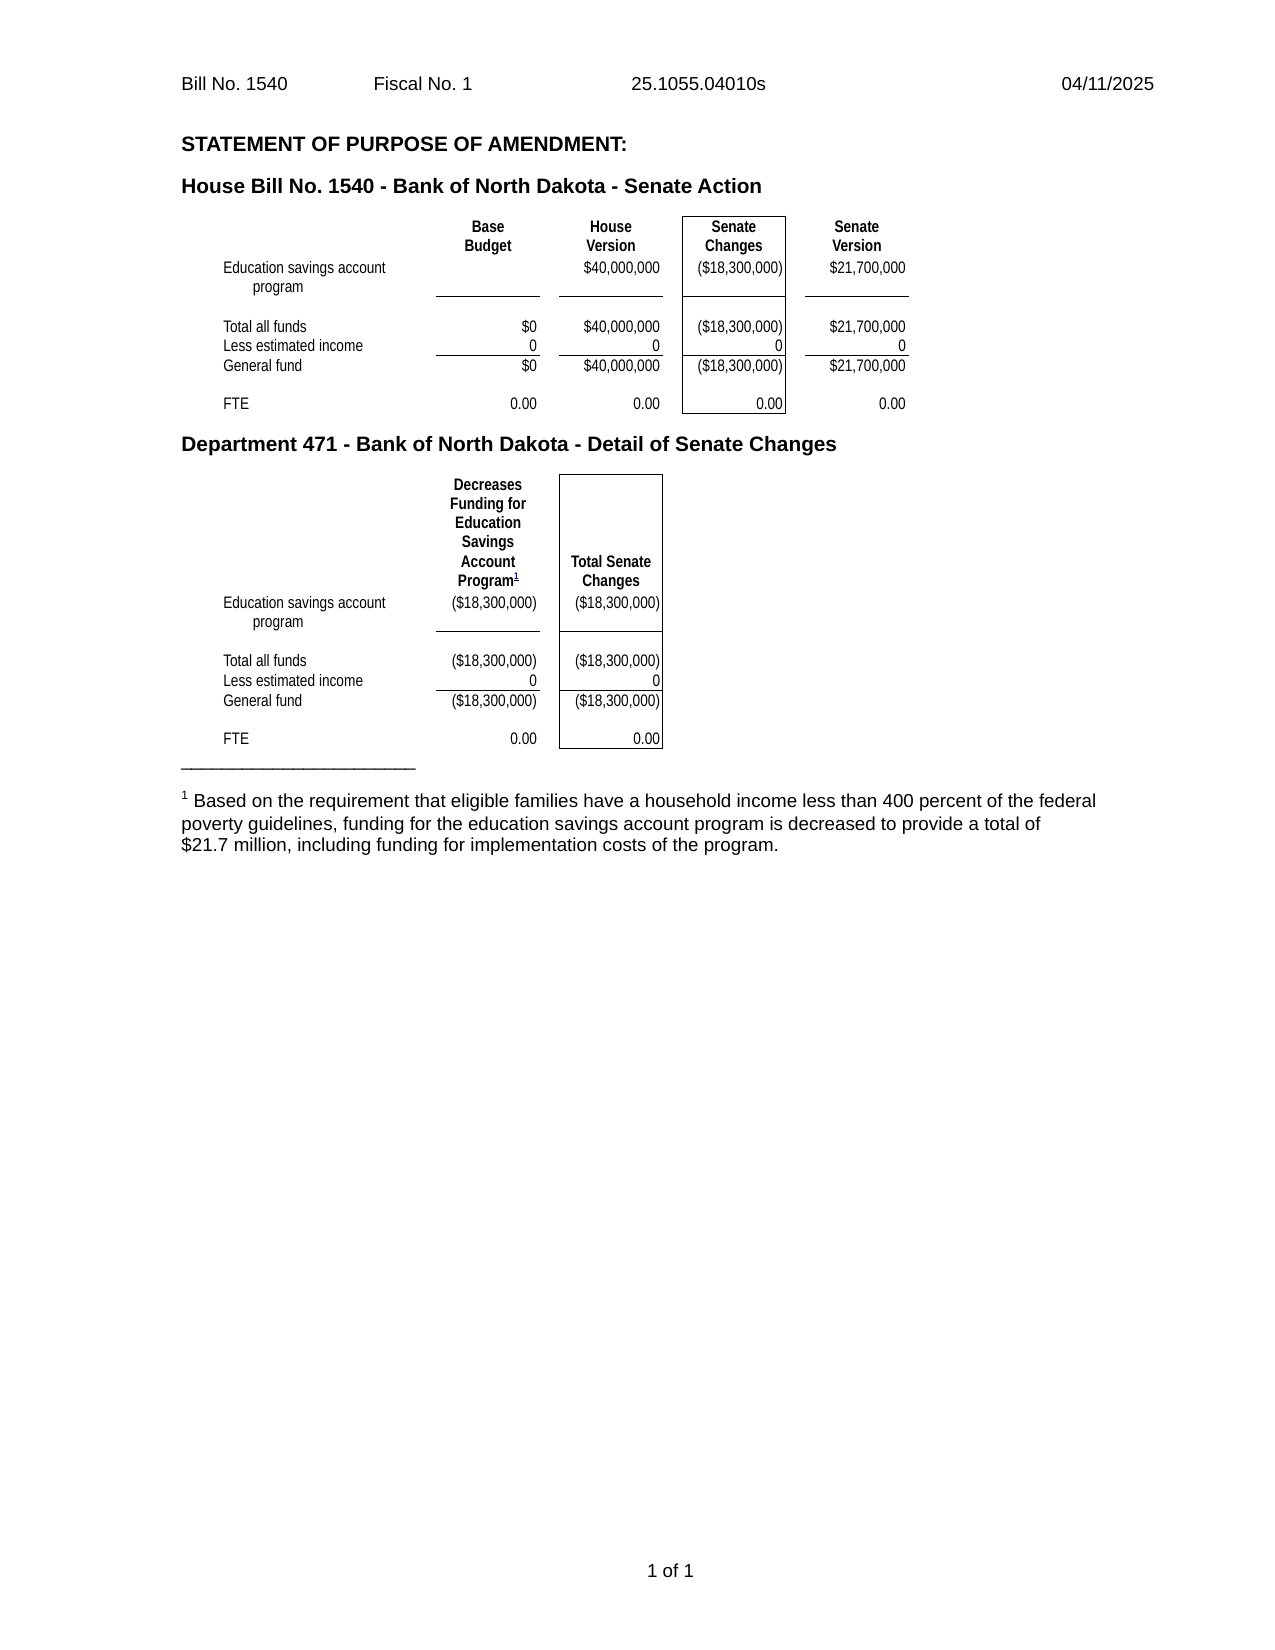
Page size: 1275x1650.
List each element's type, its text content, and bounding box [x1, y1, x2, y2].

table_cell 0 [559, 336, 662, 355]
table_cell $0 [436, 316, 539, 336]
table_cell [417, 651, 436, 670]
table_cell ($18,300,000) [560, 593, 662, 631]
table_cell [417, 631, 436, 651]
table_header [663, 216, 682, 258]
table_header [540, 216, 559, 258]
table_header Total Senate Changes [560, 475, 662, 593]
table_cell [540, 258, 559, 296]
text 1 Based on the requirement that eligible families have a household income less than 400 percent of the federal poverty guidelines, funding for the education savings account program is decreased to provide a total of $21.7 million, including funding for implementation costs of the program. [181, 788, 1154, 855]
table_cell [663, 355, 682, 375]
table_cell 0 [436, 670, 539, 689]
table_cell [540, 670, 559, 689]
table_header [220, 474, 417, 593]
table_cell $40,000,000 [559, 316, 662, 336]
table_cell $40,000,000 [559, 258, 662, 296]
table_cell [805, 297, 908, 316]
table_cell [220, 710, 417, 729]
table_cell 0 [683, 336, 785, 355]
table_header [786, 216, 805, 258]
table_cell 0.00 [436, 394, 539, 413]
table_cell [417, 316, 436, 336]
table_cell 0.00 [560, 729, 662, 748]
table_cell FTE [220, 729, 417, 748]
table_header Senate Version [805, 216, 908, 258]
table_header [417, 216, 436, 258]
table_cell [683, 375, 785, 394]
table_cell 0 [560, 670, 662, 689]
table_cell [436, 375, 539, 394]
table_cell [540, 651, 559, 670]
table_cell [786, 375, 805, 394]
table_cell [436, 258, 539, 296]
table_cell ($18,300,000) [683, 356, 785, 375]
table_header [220, 216, 417, 258]
table_cell [663, 316, 682, 336]
table_cell [540, 729, 559, 748]
table_cell [560, 710, 662, 729]
table_cell [663, 394, 682, 413]
table_cell [417, 355, 436, 375]
table_cell [663, 296, 682, 316]
table_cell [220, 296, 417, 316]
table_cell [436, 710, 539, 729]
table_cell [683, 297, 785, 316]
table_cell Total all funds [220, 651, 417, 670]
table_cell $21,700,000 [805, 258, 908, 296]
text House Bill No. 1540 - Bank of North Dakota - Senate Action [181, 174, 1154, 198]
table_cell [436, 297, 539, 316]
table_header Decreases Funding for Education Savings Account Program1 [436, 474, 539, 593]
table_cell [417, 729, 436, 748]
table_cell Total all funds [220, 316, 417, 336]
table_cell [540, 710, 559, 729]
table_cell [786, 394, 805, 413]
table_cell [663, 375, 682, 394]
table_cell Less estimated income [220, 336, 417, 355]
table_header Base Budget [436, 216, 539, 258]
table_cell [540, 355, 559, 375]
table_cell [417, 258, 436, 296]
table_cell [559, 375, 662, 394]
table_cell [786, 316, 805, 336]
table_cell General fund [220, 690, 417, 710]
table_cell [663, 258, 682, 296]
table_cell 0.00 [683, 394, 785, 413]
table_header [417, 474, 436, 593]
table_cell Less estimated income [220, 670, 417, 689]
table_cell ($18,300,000) [436, 651, 539, 670]
table_cell ($18,300,000) [683, 258, 785, 296]
table_cell FTE [220, 394, 417, 413]
table_cell ($18,300,000) [436, 691, 539, 710]
table_cell 0.00 [436, 729, 539, 748]
table_cell $40,000,000 [559, 356, 662, 375]
table_cell ($18,300,000) [560, 691, 662, 710]
table_header [540, 474, 559, 593]
table_cell [540, 394, 559, 413]
table_cell [540, 296, 559, 316]
table_cell [663, 336, 682, 355]
table_cell 0 [436, 336, 539, 355]
table_cell [417, 375, 436, 394]
table_cell [540, 593, 559, 631]
table_cell [417, 690, 436, 710]
table_header House Version [559, 216, 662, 258]
table_cell [417, 296, 436, 316]
table_cell [540, 336, 559, 355]
table_cell ($18,300,000) [683, 316, 785, 336]
table_cell ($18,300,000) [560, 651, 662, 670]
table_cell [540, 690, 559, 710]
table_cell [417, 336, 436, 355]
table_cell $0 [436, 356, 539, 375]
table_header Senate Changes [683, 217, 785, 258]
table_cell 0 [805, 336, 908, 355]
table_cell 0.00 [559, 394, 662, 413]
table_cell Education savings account program [220, 593, 417, 631]
table_cell [540, 316, 559, 336]
table_cell [417, 593, 436, 631]
table_cell Education savings account program [220, 258, 417, 296]
table_cell 0.00 [805, 394, 908, 413]
table_cell [220, 375, 417, 394]
table_cell [540, 375, 559, 394]
text Statement of Purpose of amendment: [181, 132, 1154, 156]
table_cell [220, 631, 417, 651]
table_cell [786, 296, 805, 316]
table_cell [417, 670, 436, 689]
table_cell [417, 710, 436, 729]
table_cell [786, 258, 805, 296]
table_cell [436, 632, 539, 651]
table_cell [560, 632, 662, 651]
table_cell [417, 394, 436, 413]
table_cell General fund [220, 355, 417, 375]
table_cell [786, 355, 805, 375]
table_cell ($18,300,000) [436, 593, 539, 631]
table_cell [540, 631, 559, 651]
table_cell [805, 375, 908, 394]
table_cell $21,700,000 [805, 356, 908, 375]
table_cell [786, 336, 805, 355]
table_cell [559, 297, 662, 316]
table_cell $21,700,000 [805, 316, 908, 336]
text Department 471 - Bank of North Dakota - Detail of Senate Changes [181, 432, 1154, 456]
